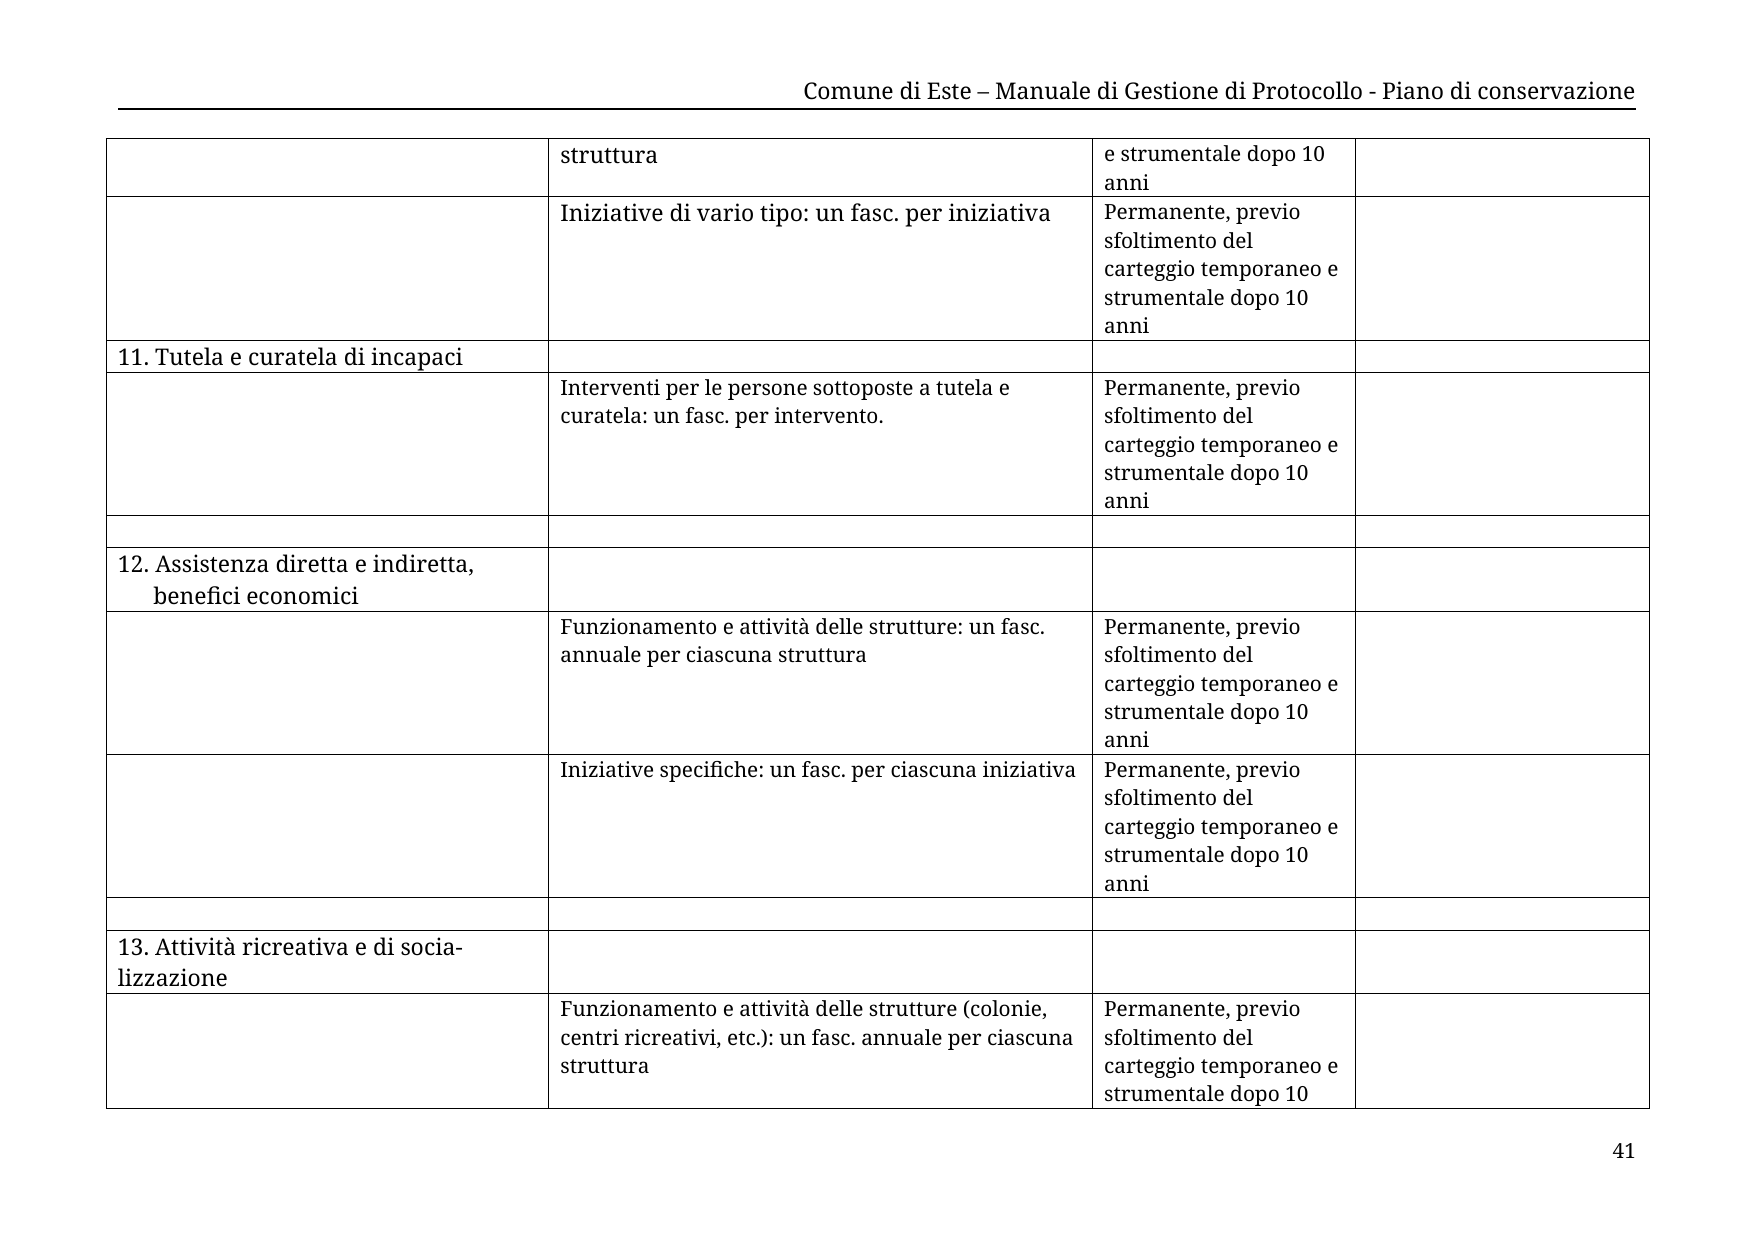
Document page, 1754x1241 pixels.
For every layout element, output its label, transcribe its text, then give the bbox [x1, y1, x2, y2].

table_cell Funzionamento e attività delle strutture: un fasc. annuale per ciascuna struttura [549, 612, 1092, 754]
table_cell [1356, 931, 1649, 993]
table_cell [107, 373, 548, 515]
table_cell [1093, 898, 1355, 929]
table_cell [1356, 994, 1649, 1108]
table_cell Permanente, previo sfoltimento del carteggio temporaneo e strumentale dopo 10 anni [1093, 373, 1355, 515]
table_cell 11. Tutela e curatela di incapaci [107, 341, 548, 372]
table_cell Interventi per le persone sottoposte a tutela e curatela: un fasc. per intervento. [549, 373, 1092, 515]
table_cell [107, 898, 548, 929]
table_cell [1093, 516, 1355, 547]
table_cell struttura [549, 139, 1092, 196]
table_cell [107, 612, 548, 754]
table_cell Iniziative specifiche: un fasc. per ciascuna iniziativa [549, 755, 1092, 897]
table_cell [1356, 548, 1649, 611]
table_cell [1356, 612, 1649, 754]
table_cell Assistenza diretta e indiretta, benefici economici [107, 548, 548, 611]
table_cell [1356, 373, 1649, 515]
table_cell 13. Attività ricreativa e di socia-lizzazione [107, 931, 548, 993]
table_cell [549, 516, 1092, 547]
table_cell [1356, 341, 1649, 372]
table_cell [107, 755, 548, 897]
table_cell Permanente, previo sfoltimento del carteggio temporaneo e strumentale dopo 10 anni [1093, 755, 1355, 897]
table_cell [1356, 139, 1649, 196]
table_cell [107, 139, 548, 196]
table_cell [1093, 931, 1355, 993]
table_cell [549, 931, 1092, 993]
table_cell Permanente, previo sfoltimento del carteggio temporaneo e strumentale dopo 10 anni [1093, 612, 1355, 754]
table_cell [107, 994, 548, 1108]
table_cell [549, 548, 1092, 611]
table_cell [1356, 197, 1649, 339]
table_cell e strumentale dopo 10 anni [1093, 139, 1355, 196]
table_cell Iniziative di vario tipo: un fasc. per iniziativa [549, 197, 1092, 339]
table_cell [1093, 341, 1355, 372]
table_cell Permanente, previo sfoltimento del carteggio temporaneo e strumentale dopo 10 [1093, 994, 1355, 1108]
table_cell [107, 516, 548, 547]
table_cell [1356, 516, 1649, 547]
table_cell Permanente, previo sfoltimento del carteggio temporaneo e strumentale dopo 10 anni [1093, 197, 1355, 339]
table_cell [107, 197, 548, 339]
table_cell [1356, 755, 1649, 897]
table_cell Funzionamento e attività delle strutture (colonie, centri ricreativi, etc.): un fasc. annuale per ciascuna struttura [549, 994, 1092, 1108]
table_cell [549, 898, 1092, 929]
table_cell [1093, 548, 1355, 611]
table_cell [549, 341, 1092, 372]
table_cell [1356, 898, 1649, 929]
